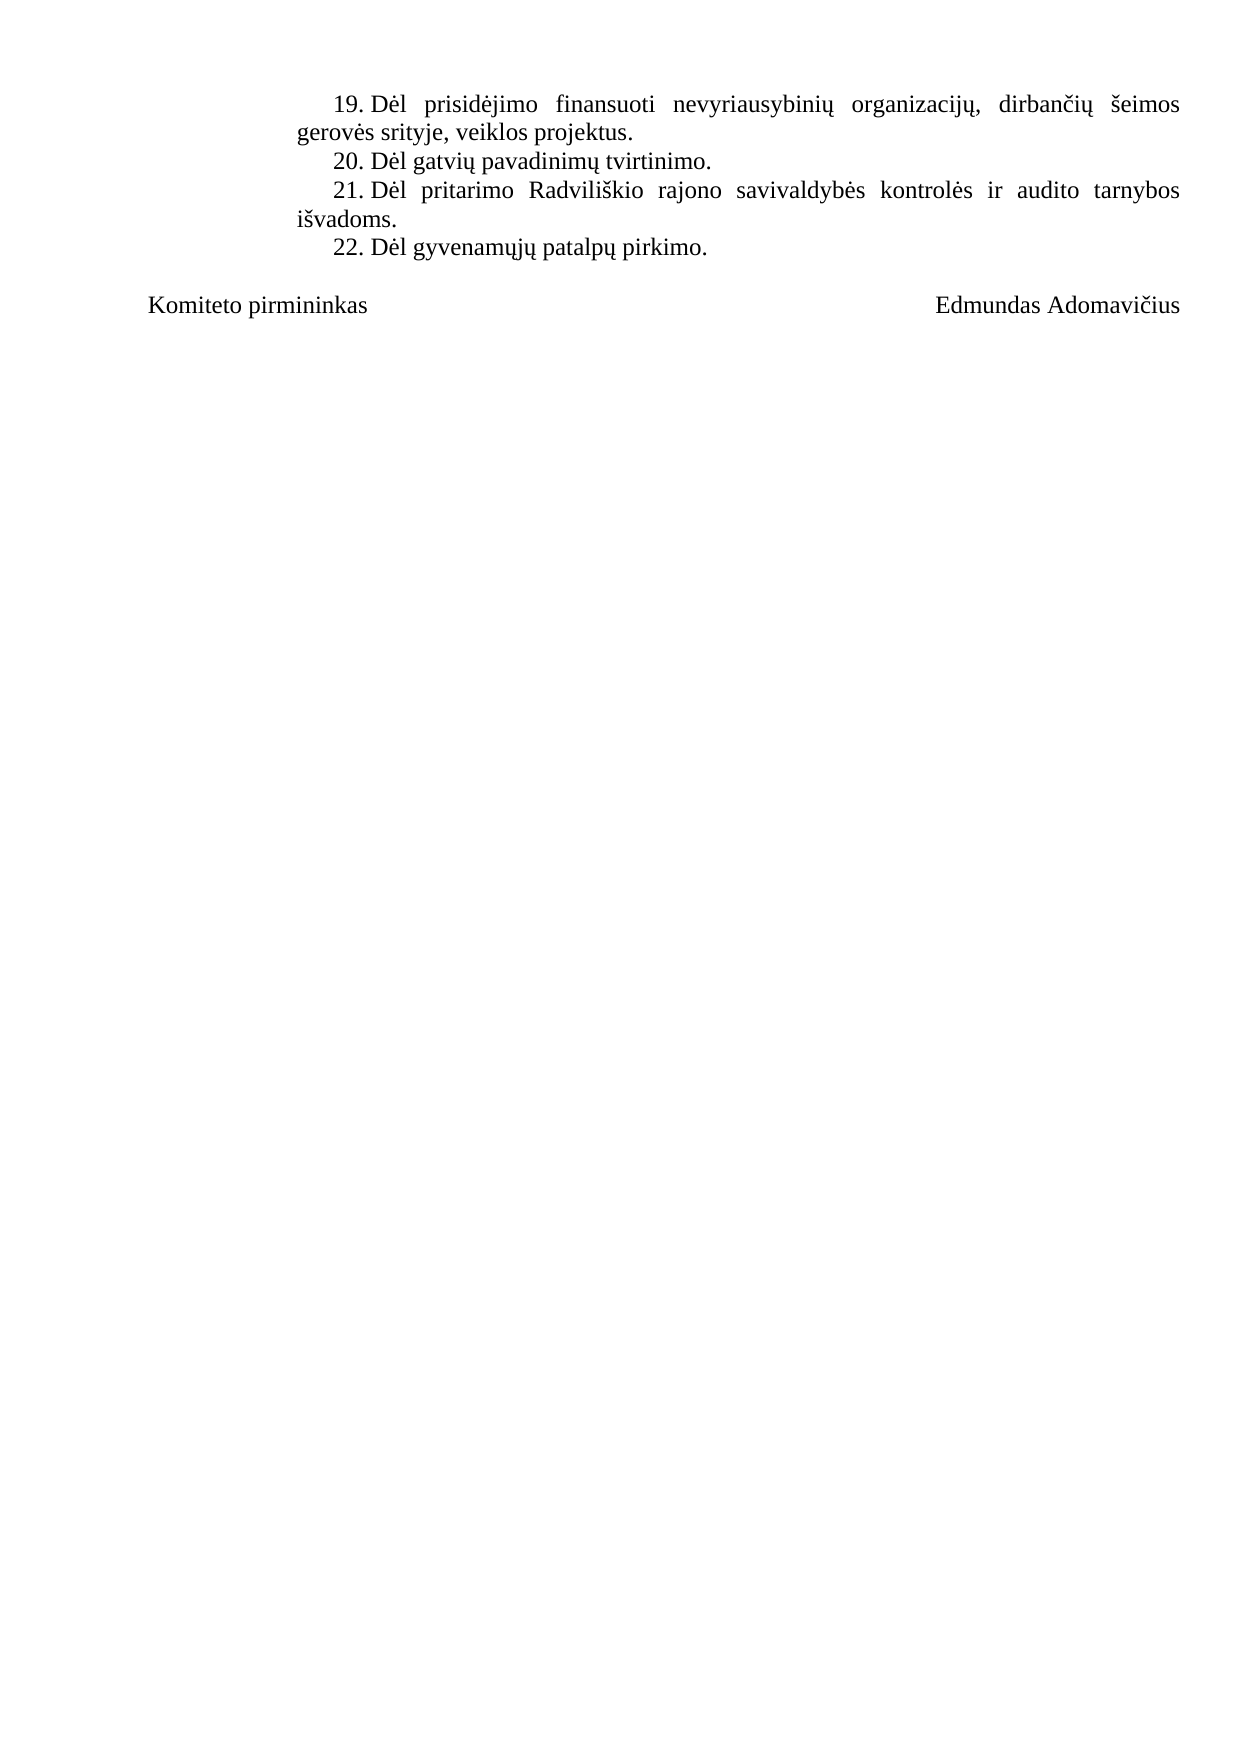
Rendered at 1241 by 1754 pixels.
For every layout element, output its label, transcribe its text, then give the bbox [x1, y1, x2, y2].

list Dėl gatvių pavadinimų tvirtinimo. [259, 146, 1181, 175]
list Dėl gyvenamųjų patalpų pirkimo. [259, 232, 1181, 261]
list Dėl prisidėjimo finansuoti nevyriausybinių organizacijų, dirbančių šeimos gerovės srityje, veiklos projektus. [259, 89, 1181, 146]
text Komiteto pirmininkas Edmundas Adomavičius [148, 290, 1181, 319]
list Dėl pritarimo Radviliškio rajono savivaldybės kontrolės ir audito tarnybos išvadoms. [259, 175, 1181, 232]
